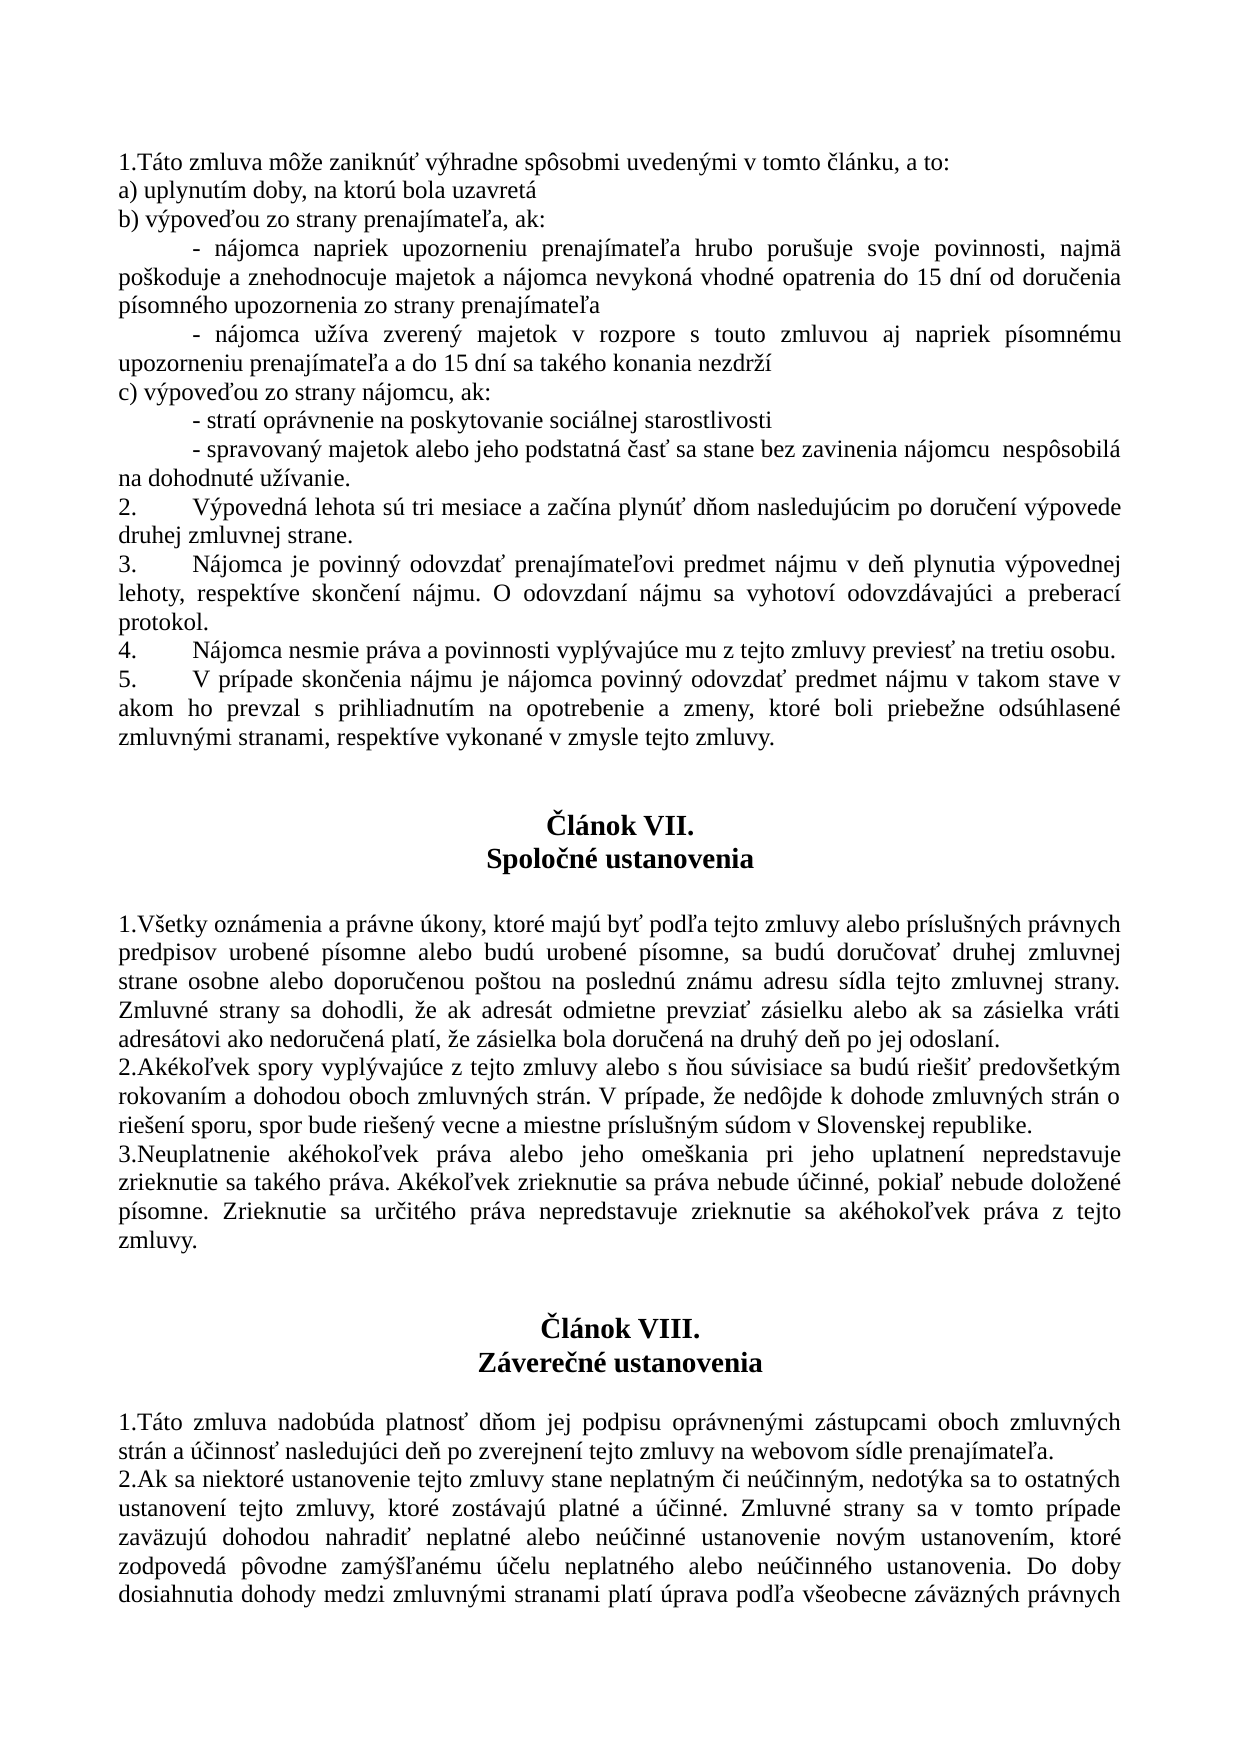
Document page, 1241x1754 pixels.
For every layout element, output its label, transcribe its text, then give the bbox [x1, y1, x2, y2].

text a) uplynutím doby, na ktorú bola uzavretá [118, 176, 1122, 204]
list Neuplatnenie akéhokoľvek práva alebo jeho omeškania pri jeho uplatnení nepredstavuje zrieknutie sa takého práva. Akékoľvek zrieknutie sa práva nebude účinné, pokiaľ nebude doložené písomne. Zrieknutie sa určitého práva nepredstavuje zrieknutie sa akéhokoľvek práva z tejto zmluvy. [118, 1139, 1122, 1254]
text Spoločné ustanovenia [118, 842, 1122, 875]
text 2. Výpovedná lehota sú tri mesiace a začína plynúť dňom nasledujúcim po doručení výpovede druhej zmluvnej strane. [118, 492, 1122, 549]
text b) výpoveďou zo strany prenajímateľa, ak: [118, 204, 1122, 233]
list Táto zmluva môže zaniknúť výhradne spôsobmi uvedenými v tomto článku, a to: [118, 147, 1122, 176]
list Všetky oznámenia a právne úkony, ktoré majú byť podľa tejto zmluvy alebo príslušných právnych predpisov urobené písomne alebo budú urobené písomne, sa budú doručovať druhej zmluvnej strane osobne alebo doporučenou poštou na poslednú známu adresu sídla tejto zmluvnej strany. Zmluvné strany sa dohodli, že ak adresát odmietne prevziať zásielku alebo ak sa zásielka vráti adresátovi ako nedoručená platí, že zásielka bola doručená na druhý deň po jej odoslaní. [118, 909, 1122, 1052]
text 5. V prípade skončenia nájmu je nájomca povinný odovzdať predmet nájmu v takom stave v akom ho prevzal s prihliadnutím na opotrebenie a zmeny, ktoré boli priebežne odsúhlasené zmluvnými stranami, respektíve vykonané v zmysle tejto zmluvy. [118, 664, 1122, 751]
list Akékoľvek spory vyplývajúce z tejto zmluvy alebo s ňou súvisiace sa budú riešiť predovšetkým rokovaním a dohodou oboch zmluvných strán. V prípade, že nedôjde k dohode zmluvných strán o riešení sporu, spor bude riešený vecne a miestne príslušným súdom v Slovenskej republike. [118, 1052, 1122, 1139]
text Článok VII. [118, 808, 1122, 842]
text Článok VIII. [118, 1311, 1122, 1345]
text - nájomca užíva zverený majetok v rozpore s touto zmluvou aj napriek písomnému upozorneniu prenajímateľa a do 15 dní sa takého konania nezdrží [118, 319, 1122, 377]
list Ak sa niektoré ustanovenie tejto zmluvy stane neplatným či neúčinným, nedotýka sa to ostatných ustanovení tejto zmluvy, ktoré zostávajú platné a účinné. Zmluvné strany sa v tomto prípade zaväzujú dohodou nahradiť neplatné alebo neúčinné ustanovenie novým ustanovením, ktoré zodpovedá pôvodne zamýšľanému účelu neplatného alebo neúčinného ustanovenia. Do doby dosiahnutia dohody medzi zmluvnými stranami platí úprava podľa všeobecne záväzných právnych [118, 1464, 1122, 1608]
text Záverečné ustanovenia [118, 1345, 1122, 1378]
text - nájomca napriek upozorneniu prenajímateľa hrubo porušuje svoje povinnosti, najmä poškoduje a znehodnocuje majetok a nájomca nevykoná vhodné opatrenia do 15 dní od doručenia písomného upozornenia zo strany prenajímateľa [118, 233, 1122, 319]
text 3. Nájomca je povinný odovzdať prenajímateľovi predmet nájmu v deň plynutia výpovednej lehoty, respektíve skončení nájmu. O odovzdaní nájmu sa vyhotoví odovzdávajúci a preberací protokol. [118, 549, 1122, 636]
list Táto zmluva nadobúda platnosť dňom jej podpisu oprávnenými zástupcami oboch zmluvných strán a účinnosť nasledujúci deň po zverejnení tejto zmluvy na webovom sídle prenajímateľa. [118, 1407, 1122, 1464]
text c) výpoveďou zo strany nájomcu, ak: [118, 377, 1122, 406]
text 4. Nájomca nesmie práva a povinnosti vyplývajúce mu z tejto zmluvy previesť na tretiu osobu. [118, 636, 1122, 664]
text - spravovaný majetok alebo jeho podstatná časť sa stane bez zavinenia nájomcu nespôsobilá na dohodnuté užívanie. [118, 434, 1122, 492]
text - stratí oprávnenie na poskytovanie sociálnej starostlivosti [118, 406, 1122, 434]
